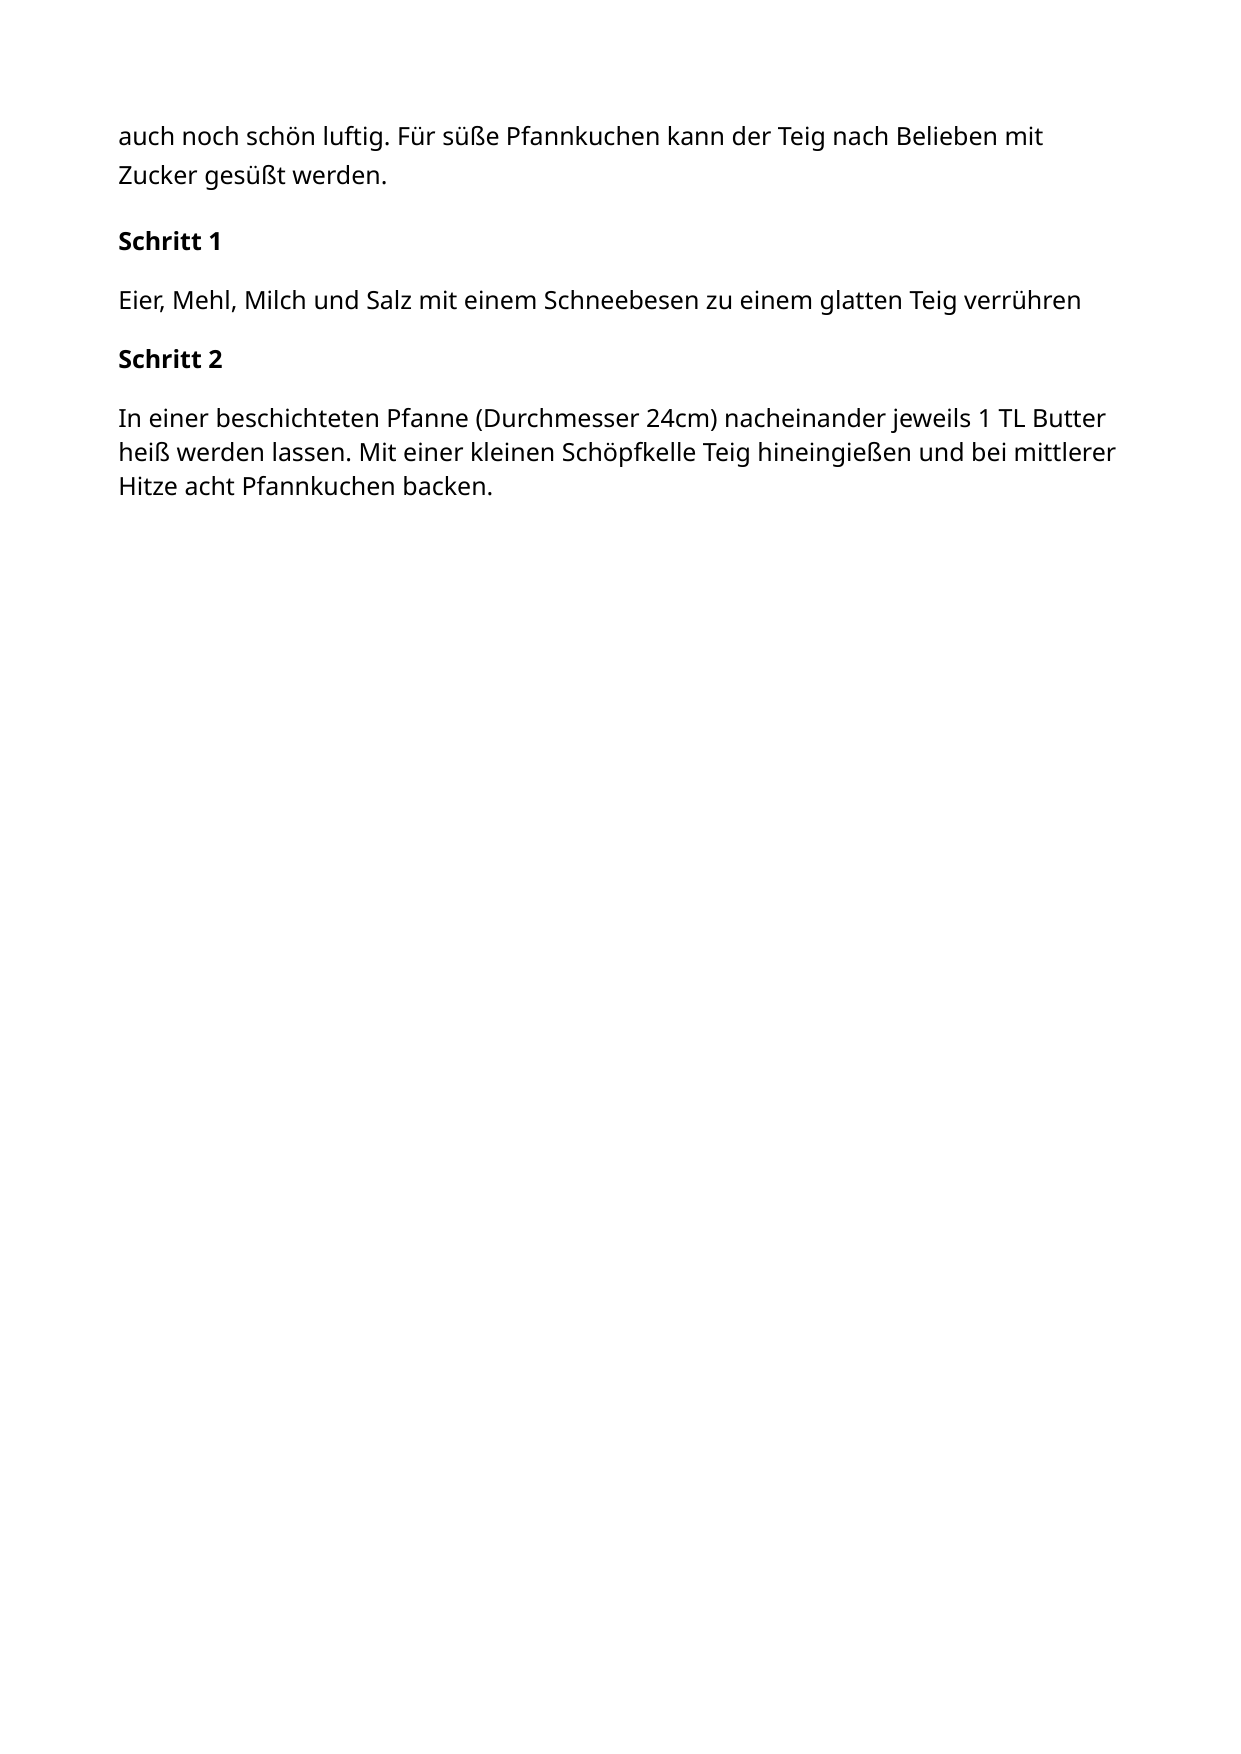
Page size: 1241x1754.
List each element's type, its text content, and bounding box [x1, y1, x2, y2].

subtitle Schritt 1 [118, 223, 1122, 258]
subtitle In einer beschichteten Pfanne (Durchmesser 24cm) nacheinander jeweils 1 TL Butter heiß werden lassen. Mit einer kleinen Schöpfkelle Teig hineingießen und bei mittlerer Hitze acht Pfannkuchen backen. [118, 401, 1122, 503]
subtitle Eier, Mehl, Milch und Salz mit einem Schneebesen zu einem glatten Teig verrühren [118, 283, 1122, 317]
subtitle Schritt 2 [118, 342, 1122, 376]
text auch noch schön luftig. Für süße Pfannkuchen kann der Teig nach Belieben mit Zucker gesüßt werden. [118, 118, 1122, 191]
